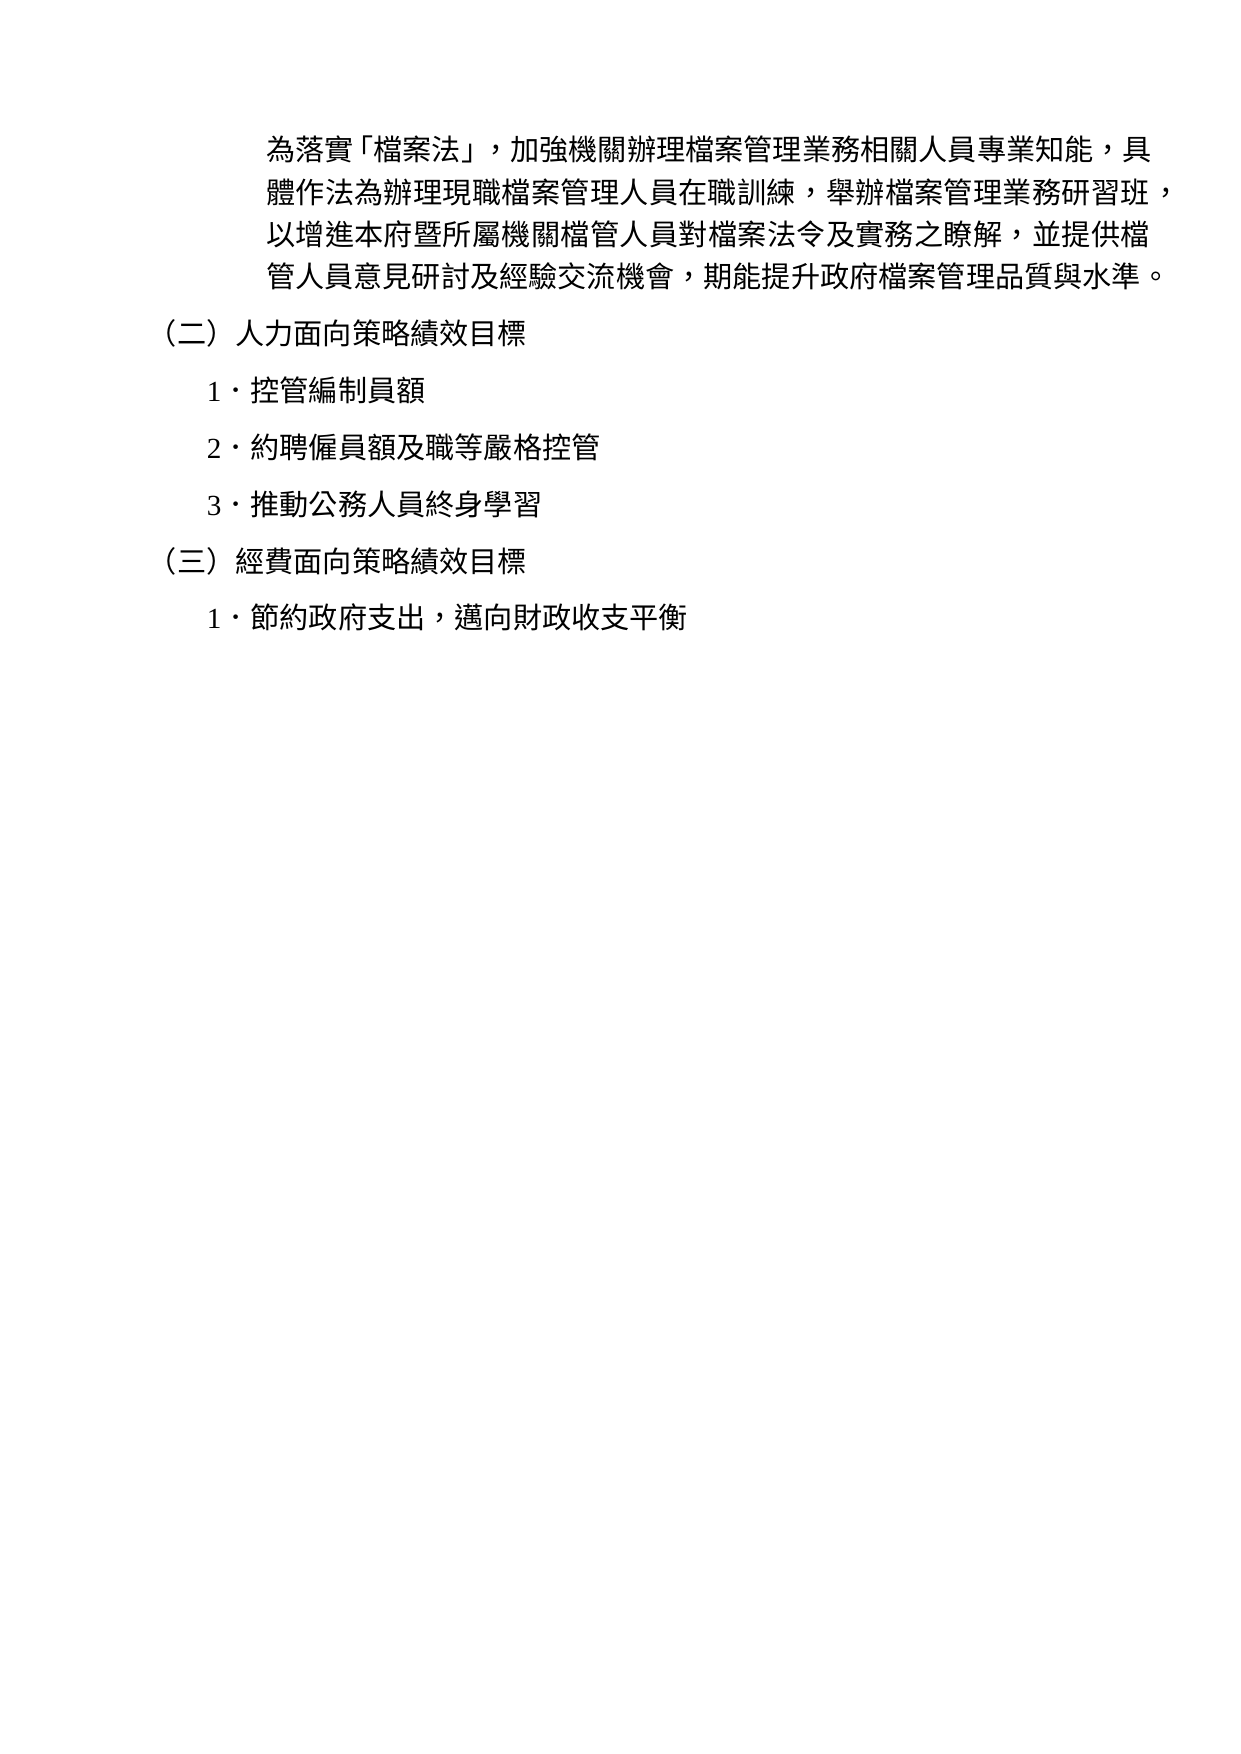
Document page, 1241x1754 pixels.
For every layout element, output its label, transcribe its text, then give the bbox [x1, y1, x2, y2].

list 節約政府支出，邁向財政收支平衡 [207, 595, 1152, 637]
list 推動公務人員終身學習 [207, 481, 1152, 524]
list 控管編制員額 [207, 368, 1152, 410]
text 為落實「檔案法」，加強機關辦理檔案管理業務相關人員專業知能，具體作法為辦理現職檔案管理人員在職訓練，舉辦檔案管理業務研習班，以增進本府暨所屬機關檔管人員對檔案法令及實務之瞭解，並提供檔管人員意見研討及經驗交流機會，期能提升政府檔案管理品質與水準。 [266, 127, 1152, 296]
text （二）人力面向策略績效目標 [148, 311, 1152, 353]
text （三）經費面向策略績效目標 [148, 538, 1152, 581]
list 約聘僱員額及職等嚴格控管 [207, 424, 1152, 467]
